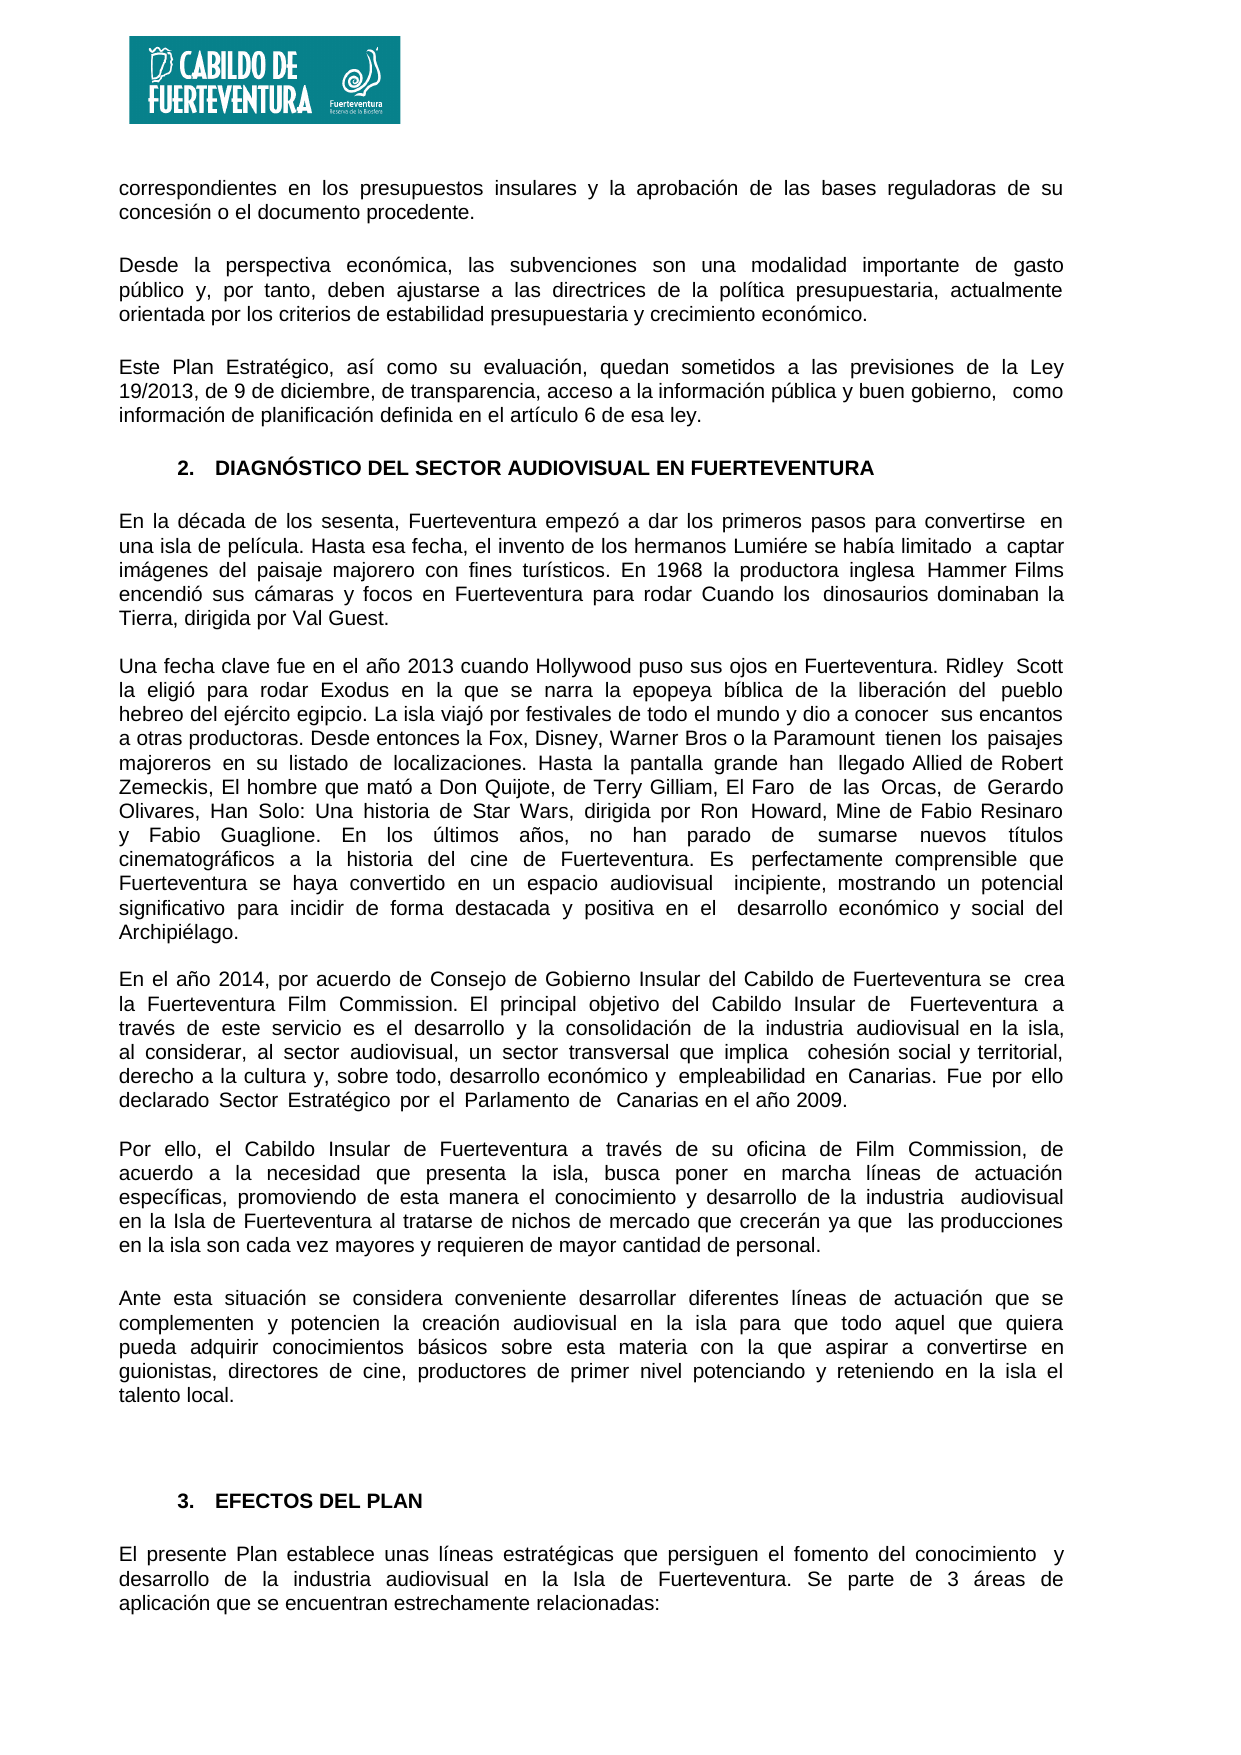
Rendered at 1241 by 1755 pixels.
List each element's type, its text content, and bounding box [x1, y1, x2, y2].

text Ante esta situación se considera conveniente desarrollar diferentes líneas de actuación que se complementen y potencien la creación audiovisual en la isla para que todo aquel que quiera pueda adquirir conocimientos básicos sobre esta materia con la que aspirar a convertirse en guionistas, directores de cine, productores de primer nivel potenciando y reteniendo en la isla el talento local. [119, 1286, 1064, 1407]
list DIAGNÓSTICO DEL SECTOR AUDIOVISUAL EN FUERTEVENTURA [177, 456, 1076, 480]
text Este Plan Estratégico, así como su evaluación, quedan sometidos a las previsiones de la Ley 19/2013, de 9 de diciembre, de transparencia, acceso a la información pública y buen gobierno, como información de planificación definida en el artículo 6 de esa ley. [119, 355, 1064, 427]
text correspondientes en los presupuestos insulares y la aprobación de las bases reguladoras de su concesión o el documento procedente. [119, 176, 1064, 224]
text Una fecha clave fue en el año 2013 cuando Hollywood puso sus ojos en Fuerteventura. Ridley Scott la eligió para rodar Exodus en la que se narra la epopeya bíblica de la liberación del pueblo hebreo del ejército egipcio. La isla viajó por festivales de todo el mundo y dio a conocer sus encantos a otras productoras. Desde entonces la Fox, Disney, Warner Bros o la Paramount tienen los paisajes majoreros en su listado de localizaciones. Hasta la pantalla grande han llegado Allied de Robert Zemeckis, El hombre que mató a Don Quijote, de Terry Gilliam, El Faro de las Orcas, de Gerardo Olivares, Han Solo: Una historia de Star Wars, dirigida por Ron Howard, Mine de Fabio Resinaro y Fabio Guaglione. En los últimos años, no han parado de sumarse nuevos títulos cinematográficos a la historia del cine de Fuerteventura. Es perfectamente comprensible que Fuerteventura se haya convertido en un espacio audiovisual incipiente, mostrando un potencial significativo para incidir de forma destacada y positiva en el desarrollo económico y social del Archipiélago. [119, 654, 1064, 943]
text En la década de los sesenta, Fuerteventura empezó a dar los primeros pasos para convertirse en una isla de película. Hasta esa fecha, el invento de los hermanos Lumiére se había limitado a captar imágenes del paisaje majorero con fines turísticos. En 1968 la productora inglesa Hammer Films encendió sus cámaras y focos en Fuerteventura para rodar Cuando los dinosaurios dominaban la Tierra, dirigida por Val Guest. [119, 509, 1064, 630]
text En el año 2014, por acuerdo de Consejo de Gobierno Insular del Cabildo de Fuerteventura se crea la Fuerteventura Film Commission. El principal objetivo del Cabildo Insular de Fuerteventura a través de este servicio es el desarrollo y la consolidación de la industria audiovisual en la isla, al considerar, al sector audiovisual, un sector transversal que implica cohesión social y territorial, derecho a la cultura y, sobre todo, desarrollo económico y empleabilidad en Canarias. Fue por ello declarado Sector Estratégico por el Parlamento de Canarias en el año 2009. [119, 967, 1064, 1112]
text Desde la perspectiva económica, las subvenciones son una modalidad importante de gasto público y, por tanto, deben ajustarse a las directrices de la política presupuestaria, actualmente orientada por los criterios de estabilidad presupuestaria y crecimiento económico. [119, 253, 1064, 326]
text El presente Plan establece unas líneas estratégicas que persiguen el fomento del conocimiento y desarrollo de la industria audiovisual en la Isla de Fuerteventura. Se parte de 3 áreas de aplicación que se encuentran estrechamente relacionadas: [119, 1542, 1064, 1614]
list EFECTOS DEL PLAN [177, 1489, 1076, 1513]
text Por ello, el Cabildo Insular de Fuerteventura a través de su oficina de Film Commission, de acuerdo a la necesidad que presenta la isla, busca poner en marcha líneas de actuación específicas, promoviendo de esta manera el conocimiento y desarrollo de la industria audiovisual en la Isla de Fuerteventura al tratarse de nichos de mercado que crecerán ya que las producciones en la isla son cada vez mayores y requieren de mayor cantidad de personal. [119, 1136, 1064, 1257]
